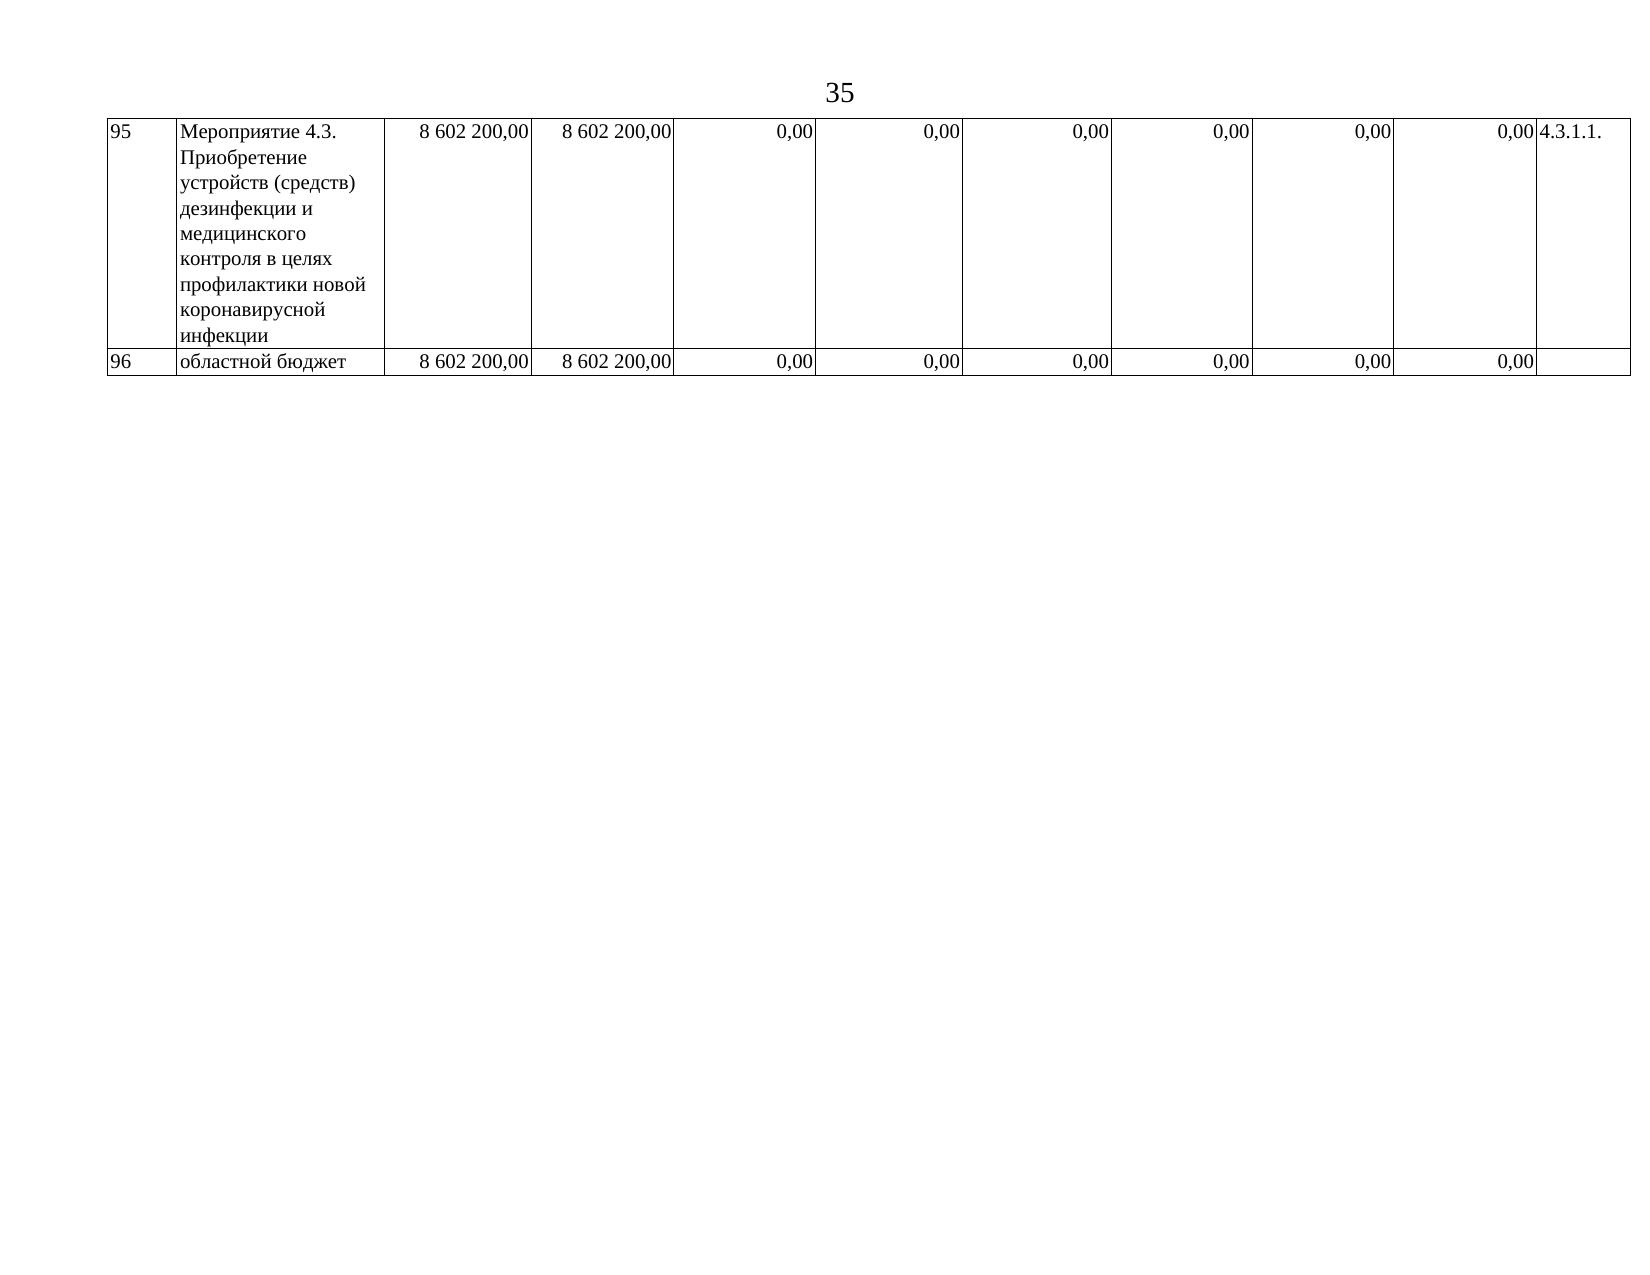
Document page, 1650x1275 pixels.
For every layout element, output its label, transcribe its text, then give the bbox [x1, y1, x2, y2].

table_cell 0,00 [1394, 119, 1536, 348]
table_cell 0,00 [674, 349, 815, 374]
table_cell 0,00 [1112, 349, 1252, 374]
table_cell 0,00 [1394, 349, 1536, 374]
table_cell 8 602 200,00 [385, 349, 531, 374]
table_cell [1537, 349, 1630, 374]
table_cell 8 602 200,00 [532, 119, 673, 348]
table_cell 0,00 [1253, 349, 1393, 374]
table_cell 96 [108, 349, 176, 374]
table_cell 8 602 200,00 [385, 119, 531, 348]
table_cell 0,00 [674, 119, 815, 348]
table_cell областной бюджет [177, 349, 384, 374]
table_cell Мероприятие 4.3. Приобретение устройств (средств) дезинфекции и медицинского контроля в целях профилактики новой коронавирусной инфекции [177, 119, 384, 348]
table_cell 4.3.1.1. [1537, 119, 1630, 348]
table_cell 0,00 [816, 349, 962, 374]
table_cell 8 602 200,00 [532, 349, 673, 374]
table_cell 0,00 [1253, 119, 1393, 348]
table_cell 0,00 [963, 349, 1111, 374]
table_cell 0,00 [816, 119, 962, 348]
table_cell 0,00 [963, 119, 1111, 348]
table_cell 95 [108, 119, 176, 348]
table_cell 0,00 [1112, 119, 1252, 348]
